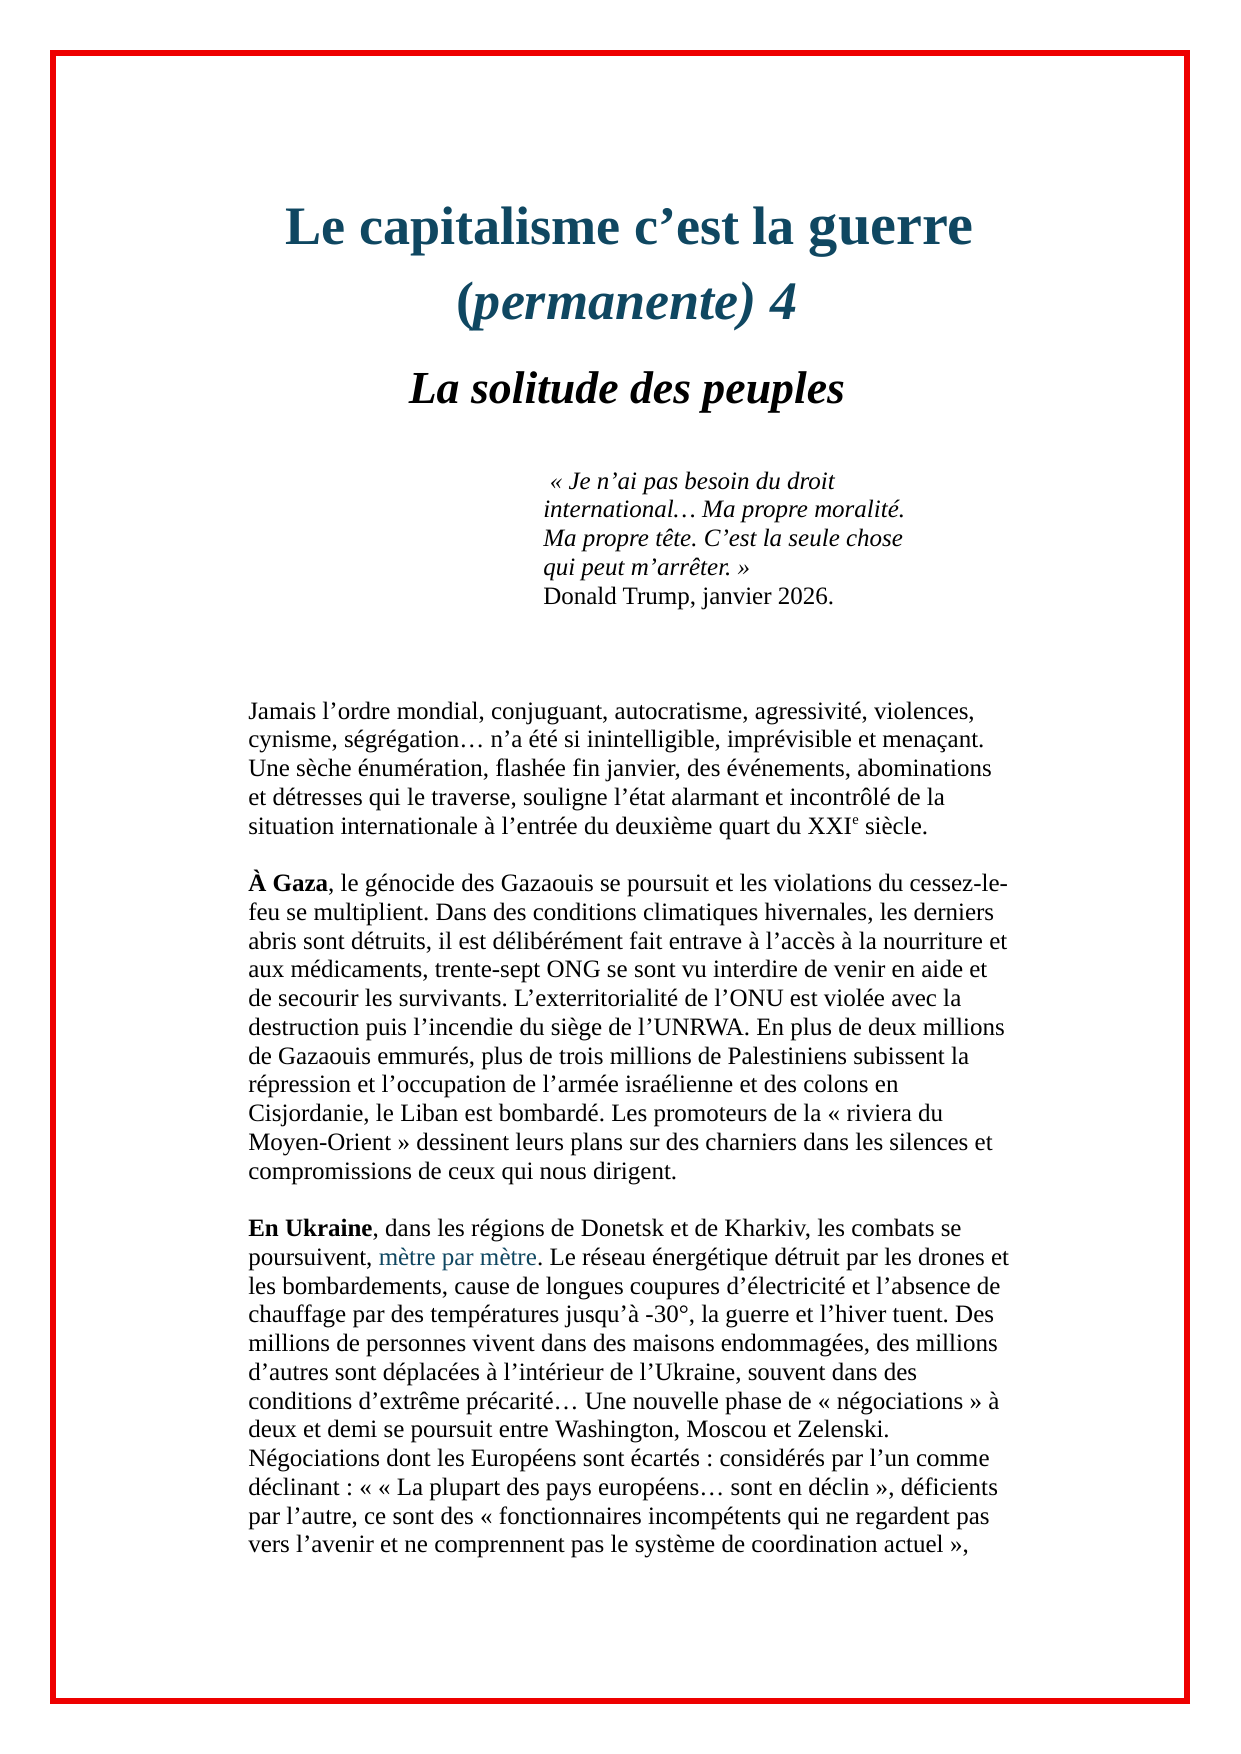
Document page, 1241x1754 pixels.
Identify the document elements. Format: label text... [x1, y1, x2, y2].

subtitle (permanente) 4 [248, 269, 1010, 332]
text La solitude des peuples [248, 360, 1010, 413]
text À Gaza, le génocide des Gazaouis se poursuit et les violations du cessez-le-feu se multiplient. Dans des conditions climatiques hivernales, les derniers abris sont détruits, il est délibérément fait entrave à l’accès à la nourriture et aux médicaments, trente-sept ONG se sont vu interdire de venir en aide et de secourir les survivants. L’exterritorialité de l’ONU est violée avec la destruction puis l’incendie du siège de l’UNRWA. En plus de deux millions de Gazaouis emmurés, plus de trois millions de Palestiniens subissent la répression et l’occupation de l’armée israélienne et des colons en Cisjordanie, le Liban est bombardé. Les promoteurs de la « riviera du Moyen-Orient » dessinent leurs plans sur des charniers dans les silences et compromissions de ceux qui nous dirigent. [248, 868, 1010, 1184]
text Donald Trump, janvier 2026. [248, 581, 1010, 609]
subtitle Le capitalisme c’est la guerre [248, 190, 1010, 257]
text « Je n’ai pas besoin du droit international… Ma propre moralité. Ma propre tête. C’est la seule chose qui peut m’arrêter. » [248, 466, 1010, 581]
text En Ukraine, dans les régions de Donetsk et de Kharkiv, les combats se poursuivent, mètre par mètre. Le réseau énergétique détruit par les drones et les bombardements, cause de longues coupures d’électricité et l’absence de chauffage par des températures jusqu’à -30°, la guerre et l’hiver tuent. Des millions de personnes vivent dans des maisons endommagées, des millions d’autres sont déplacées à l’intérieur de l’Ukraine, souvent dans des conditions d’extrême précarité… Une nouvelle phase de « négociations » à deux et demi se poursuit entre Washington, Moscou et Zelenski. Négociations dont les Européens sont écartés : considérés par l’un comme déclinant : « « La plupart des pays européens… sont en déclin », déficients par l’autre, ce sont des « fonctionnaires incompétents qui ne regardent pas vers l’avenir et ne comprennent pas le système de coordination actuel », [248, 1213, 1010, 1558]
text Jamais l’ordre mondial, conjuguant, autocratisme, agressivité, violences, cynisme, ségrégation… n’a été si inintelligible, imprévisible et menaçant. Une sèche énumération, flashée fin janvier, des événements, abominations et détresses qui le traverse, souligne l’état alarmant et incontrôlé de la situation internationale à l’entrée du deuxième quart du XXIe siècle. [248, 696, 1010, 839]
